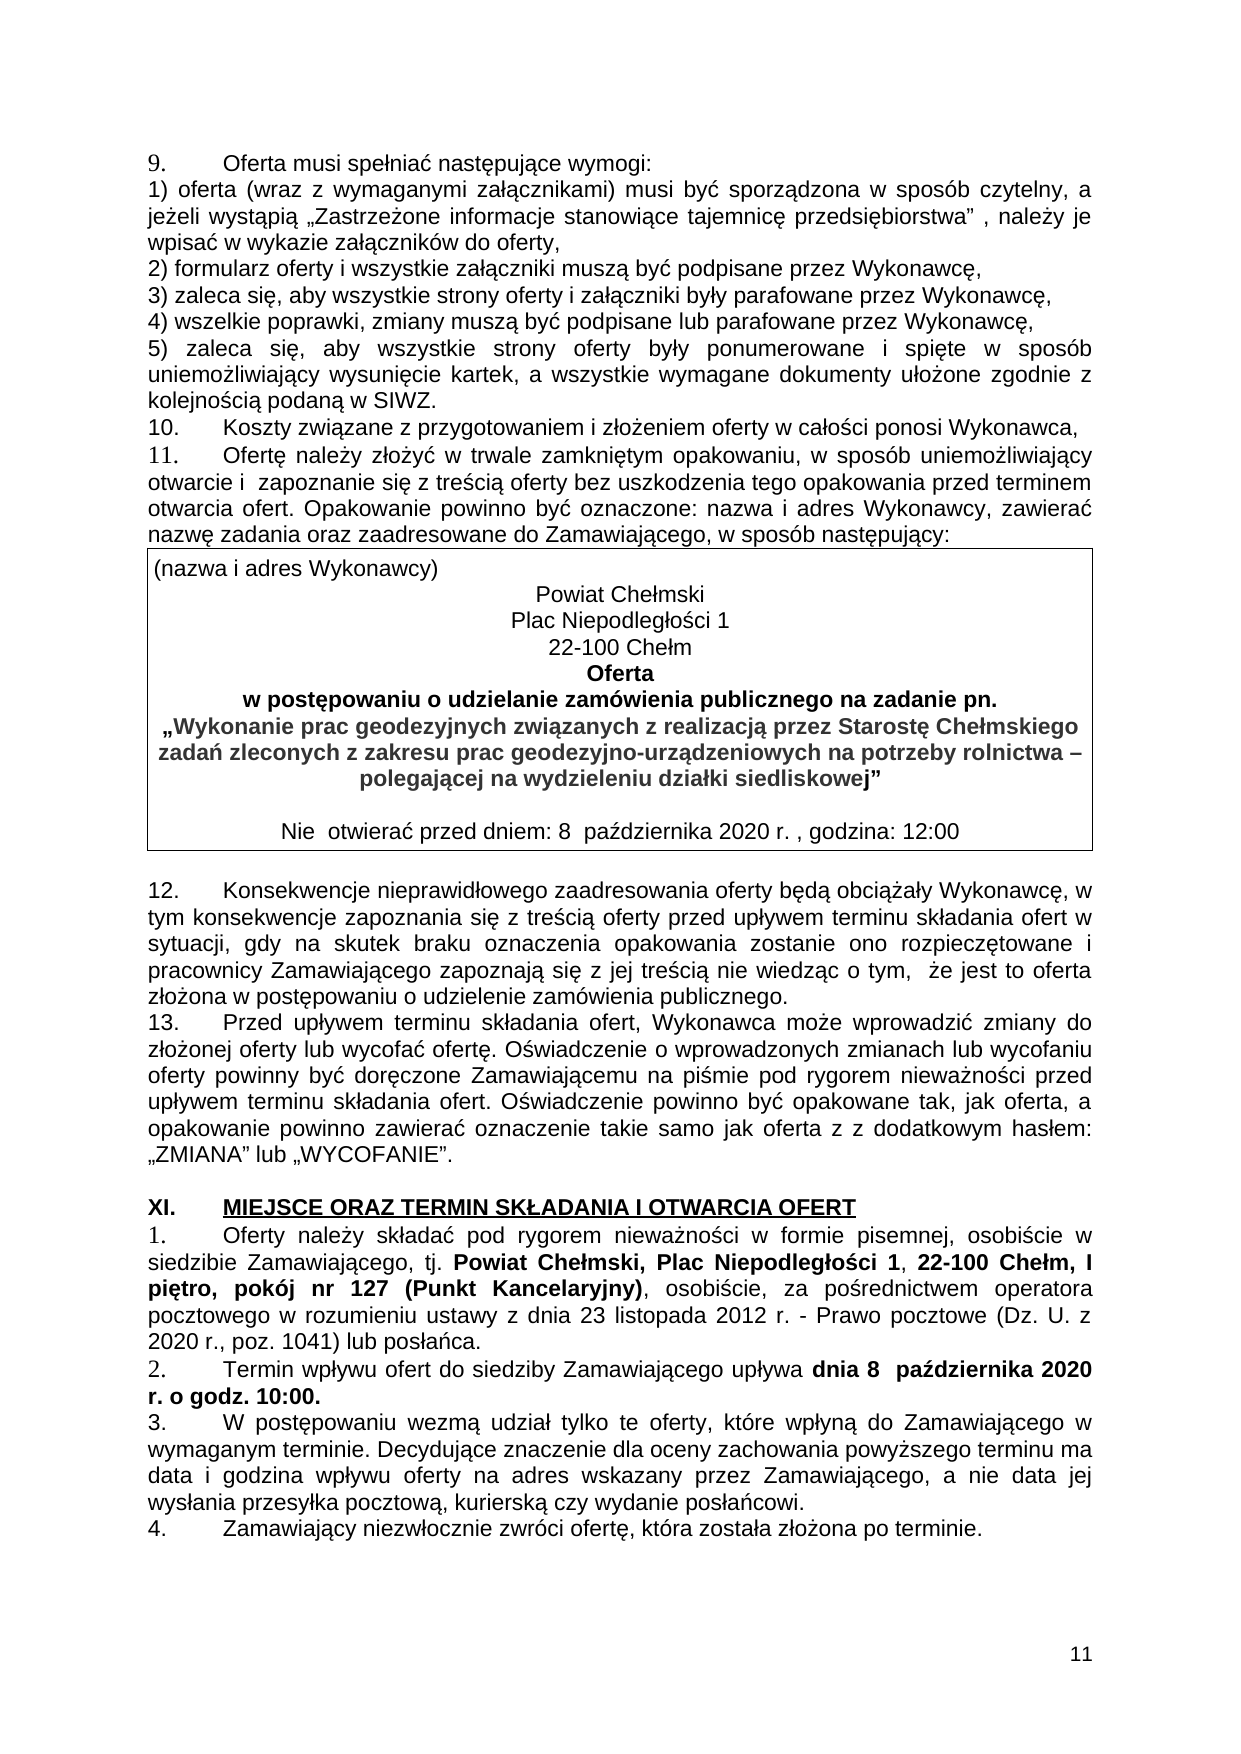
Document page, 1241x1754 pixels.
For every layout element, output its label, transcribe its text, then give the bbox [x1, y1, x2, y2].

list Oferta musi spełniać następujące wymogi: [148, 148, 1093, 176]
list Termin wpływu ofert do siedziby Zamawiającego upływa dnia 8 października 2020 r. o godz. 10:00. [148, 1354, 1093, 1409]
table_header (nazwa i adres Wykonawcy) Powiat Chełmski Plac Niepodległości 1 22-100 Chełm Oferta w postępowaniu o udzielanie zamówienia publicznego na zadanie pn. „Wykonanie prac geodezyjnych związanych z realizacją przez Starostę Chełmskiego zadań zleconych z zakresu prac geodezyjno-urządzeniowych na potrzeby rolnictwa – polegającej na wydzieleniu działki siedliskowej” Nie otwierać przed dniem: 8 października 2020 r. , godzina: 12:00 [148, 549, 1092, 850]
list 5) zaleca się, aby wszystkie strony oferty były ponumerowane i spięte w sposób uniemożliwiający wysunięcie kartek, a wszystkie wymagane dokumenty ułożone zgodnie z kolejnością podaną w SIWZ. [148, 334, 1093, 413]
list W postępowaniu wezmą udział tylko te oferty, które wpłyną do Zamawiającego w wymaganym terminie. Decydujące znaczenie dla oceny zachowania powyższego terminu ma data i godzina wpływu oferty na adres wskazany przez Zamawiającego, a nie data jej wysłania przesyłka pocztową, kurierską czy wydanie posłańcowi. [148, 1409, 1093, 1515]
list MIEJSCE ORAZ TERMIN SKŁADANIA I OTWARCIA OFERT [148, 1194, 1093, 1220]
list Koszty związane z przygotowaniem i złożeniem oferty w całości ponosi Wykonawca, [148, 413, 1093, 440]
list 1) oferta (wraz z wymaganymi załącznikami) musi być sporządzona w sposób czytelny, a jeżeli wystąpią „Zastrzeżone informacje stanowiące tajemnicę przedsiębiorstwa” , należy je wpisać w wykazie załączników do oferty, [148, 176, 1093, 255]
list 3) zaleca się, aby wszystkie strony oferty i załączniki były parafowane przez Wykonawcę, [148, 282, 1093, 308]
list Zamawiający niezwłocznie zwróci ofertę, która została złożona po terminie. [148, 1515, 1093, 1541]
list 2) formularz oferty i wszystkie załączniki muszą być podpisane przez Wykonawcę, [148, 255, 1093, 282]
list Konsekwencje nieprawidłowego zaadresowania oferty będą obciążały Wykonawcę, w tym konsekwencje zapoznania się z treścią oferty przed upływem terminu składania ofert w sytuacji, gdy na skutek braku oznaczenia opakowania zostanie ono rozpieczętowane i pracownicy Zamawiającego zapoznają się z jej treścią nie wiedząc o tym, że jest to oferta złożona w postępowaniu o udzielenie zamówienia publicznego. [148, 877, 1093, 1009]
list Przed upływem terminu składania ofert, Wykonawca może wprowadzić zmiany do złożonej oferty lub wycofać ofertę. Oświadczenie o wprowadzonych zmianach lub wycofaniu oferty powinny być doręczone Zamawiającemu na piśmie pod rygorem nieważności przed upływem terminu składania ofert. Oświadczenie powinno być opakowane tak, jak oferta, a opakowanie powinno zawierać oznaczenie takie samo jak oferta z z dodatkowym hasłem: „ZMIANA” lub „WYCOFANIE”. [148, 1009, 1093, 1167]
list 4) wszelkie poprawki, zmiany muszą być podpisane lub parafowane przez Wykonawcę, [148, 308, 1093, 334]
list Oferty należy składać pod rygorem nieważności w formie pisemnej, osobiście w siedzibie Zamawiającego, tj. Powiat Chełmski, Plac Niepodległości 1, 22-100 Chełm, I piętro, pokój nr 127 (Punkt Kancelaryjny), osobiście, za pośrednictwem operatora pocztowego w rozumieniu ustawy z dnia 23 listopada 2012 r. - Prawo pocztowe (Dz. U. z 2020 r., poz. 1041) lub posłańca. [148, 1220, 1093, 1354]
list Ofertę należy złożyć w trwale zamkniętym opakowaniu, w sposób uniemożliwiający otwarcie i zapoznanie się z treścią oferty bez uszkodzenia tego opakowania przed terminem otwarcia ofert. Opakowanie powinno być oznaczone: nazwa i adres Wykonawcy, zawierać nazwę zadania oraz zaadresowane do Zamawiającego, w sposób następujący: [148, 440, 1093, 548]
